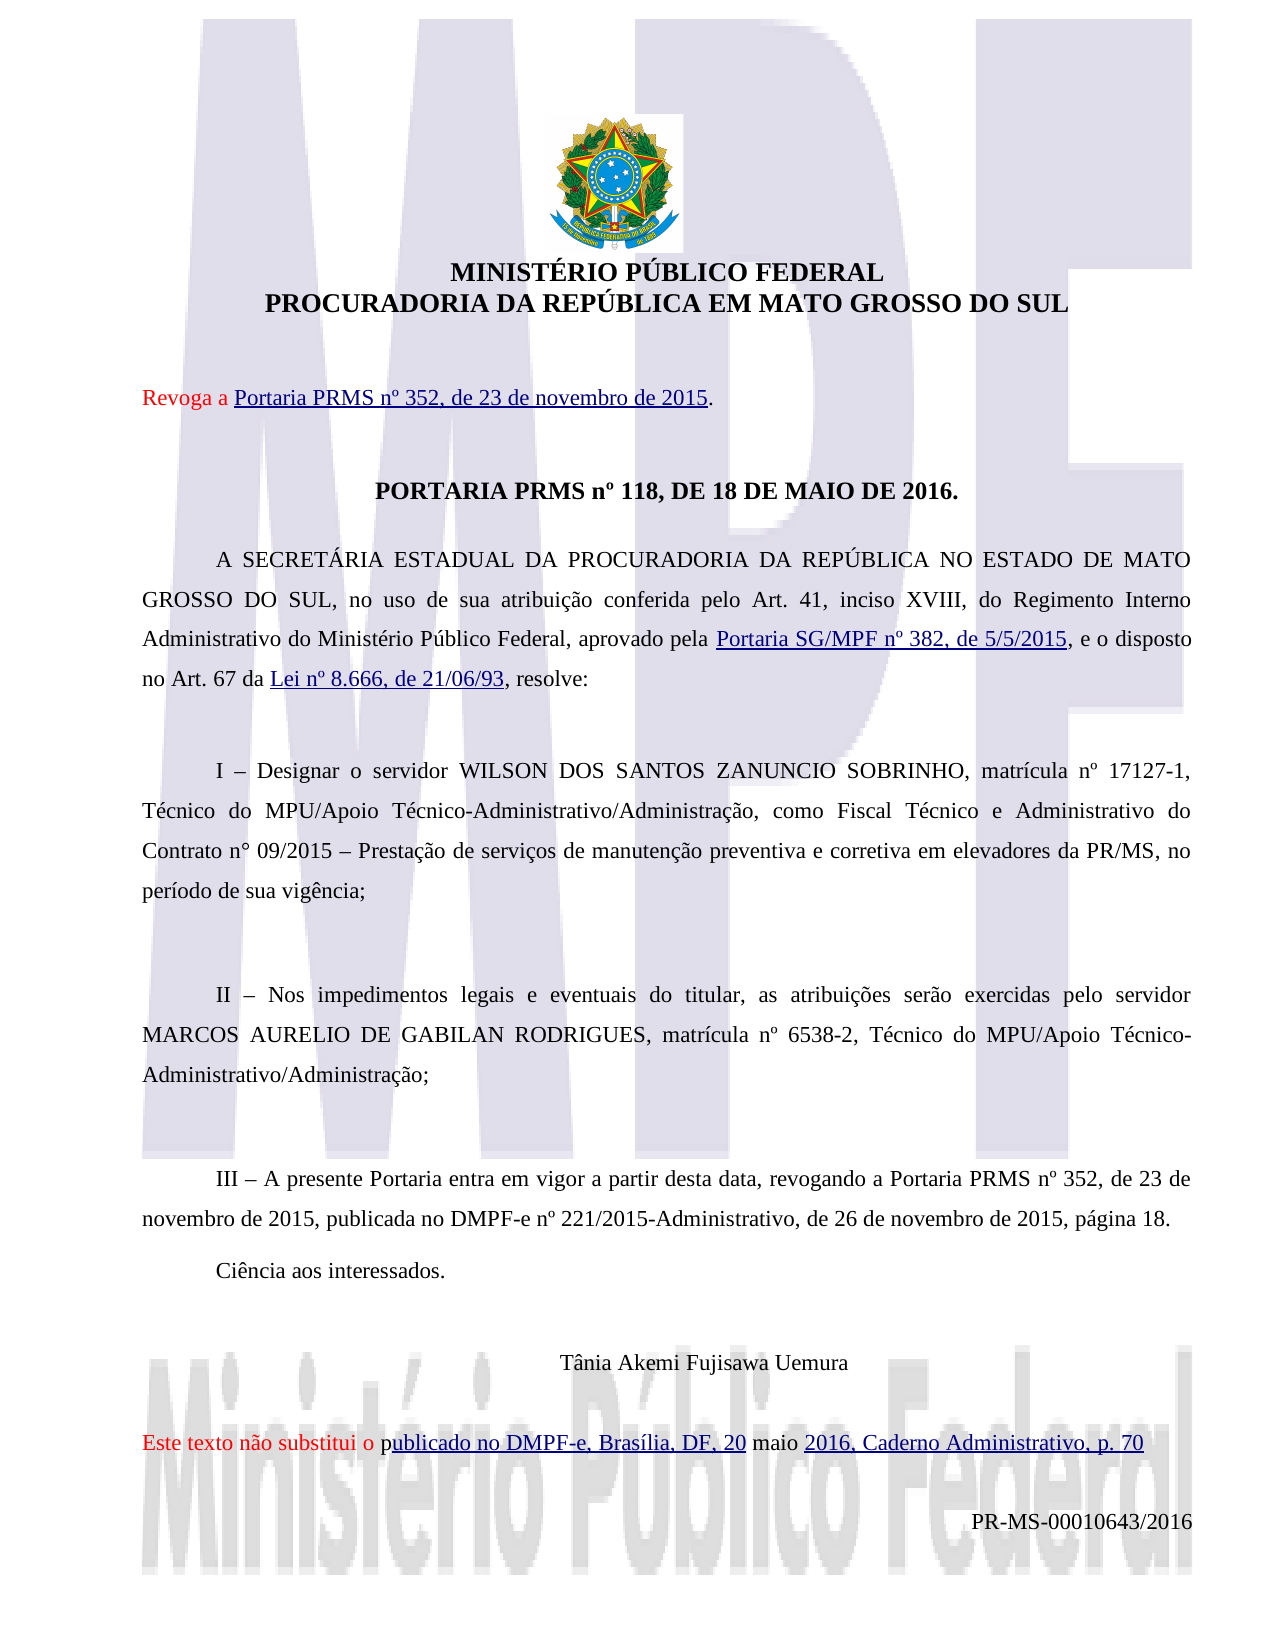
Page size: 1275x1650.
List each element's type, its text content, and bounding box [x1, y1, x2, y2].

text II – Nos impedimentos legais e eventuais do titular, as atribuições serão exercidas pelo servidor MARCOS AURELIO DE GABILAN RODRIGUES, matrícula nº 6538-2, Técnico do MPU/Apoio Técnico-Administrativo/Administração; [142, 981, 1192, 1087]
text PR-MS-00010643/2016 [142, 1508, 1192, 1534]
text Ciência aos interessados. [142, 1257, 1192, 1284]
text III – A presente Portaria entra em vigor a partir desta data, revogando a Portaria PRMS nº 352, de 23 de novembro de 2015, publicada no DMPF-e nº 221/2015-Administrativo, de 26 de novembro de 2015, página 18. [142, 1165, 1192, 1232]
text PROCURADORIA DA REPÚBLICA EM MATO GROSSO DO SUL [142, 287, 1192, 318]
text Revoga a Portaria PRMS nº 352, de 23 de novembro de 2015. [142, 383, 1192, 410]
text I – Designar o servidor WILSON DOS SANTOS ZANUNCIO SOBRINHO, matrícula nº 17127-1, Técnico do MPU/Apoio Técnico-Administrativo/Administração, como Fiscal Técnico e Administrativo do Contrato n° 09/2015 – Prestação de serviços de manutenção preventiva e corretiva em elevadores da PR/MS, no período de sua vigência; [142, 757, 1192, 903]
text PORTARIA PRMS nº 118, DE 18 DE MAIO DE 2016. [142, 476, 1192, 504]
text Tânia Akemi Fujisawa Uemura [142, 1349, 1192, 1375]
text MINISTÉRIO PÚBLICO FEDERAL [142, 256, 1192, 287]
text Este texto não substitui o publicado no DMPF-e, Brasília, DF, 20 maio 2016, Caderno Administrativo, p. 70 [142, 1428, 1192, 1455]
text A SECRETÁRIA ESTADUAL DA PROCURADORIA DA REPÚBLICA NO ESTADO DE MATO GROSSO DO SUL, no uso de sua atribuição conferida pelo Art. 41, inciso XVIII, do Regimento Interno Administrativo do Ministério Público Federal, aprovado pela Portaria SG/MPF nº 382, de 5/5/2015, e o disposto no Art. 67 da Lei nº 8.666, de 21/06/93, resolve: [142, 546, 1192, 692]
picture [141, 19, 1193, 1575]
